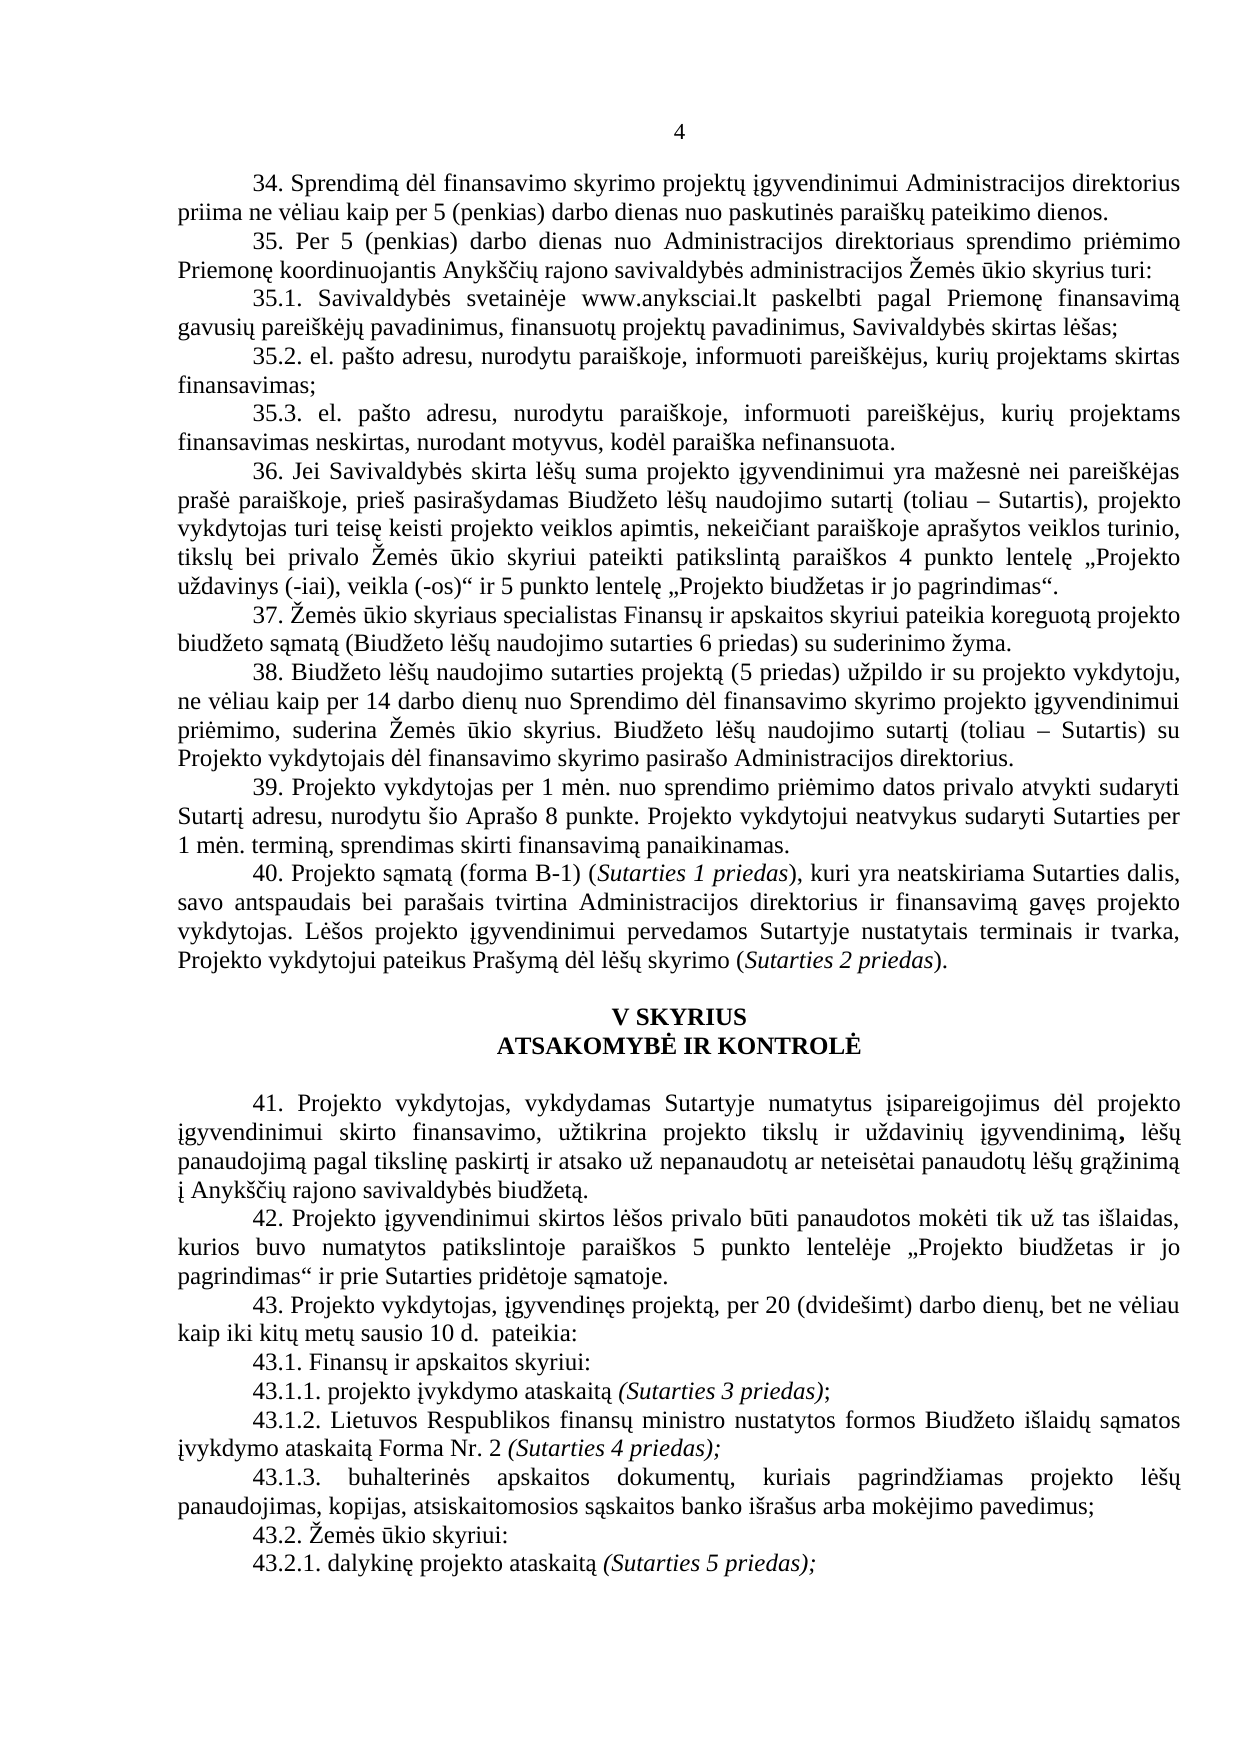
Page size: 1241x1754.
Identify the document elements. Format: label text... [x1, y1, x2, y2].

text 39. Projekto vykdytojas per 1 mėn. nuo sprendimo priėmimo datos privalo atvykti sudaryti Sutartį adresu, nurodytu šio Aprašo 8 punkte. Projekto vykdytojui neatvykus sudaryti Sutarties per 1 mėn. terminą, sprendimas skirti finansavimą panaikinamas. [177, 772, 1181, 858]
text 35.3. el. pašto adresu, nurodytu paraiškoje, informuoti pareiškėjus, kurių projektams finansavimas neskirtas, nurodant motyvus, kodėl paraiška nefinansuota. [177, 398, 1181, 456]
text ATSAKOMYBĖ IR KONTROLĖ [177, 1031, 1181, 1060]
text 38. Biudžeto lėšų naudojimo sutarties projektą (5 priedas) užpildo ir su projekto vykdytoju, ne vėliau kaip per 14 darbo dienų nuo Sprendimo dėl finansavimo skyrimo projekto įgyvendinimui priėmimo, suderina Žemės ūkio skyrius. Biudžeto lėšų naudojimo sutartį (toliau – Sutartis) su Projekto vykdytojais dėl finansavimo skyrimo pasirašo Administracijos direktorius. [177, 657, 1181, 772]
text V SKYRIUS [177, 1002, 1181, 1031]
text 43.1.2. Lietuvos Respublikos finansų ministro nustatytos formos Biudžeto išlaidų sąmatos įvykdymo ataskaitą Forma Nr. 2 (Sutarties 4 priedas); [177, 1405, 1181, 1462]
text 37. Žemės ūkio skyriaus specialistas Finansų ir apskaitos skyriui pateikia koreguotą projekto biudžeto sąmatą (Biudžeto lėšų naudojimo sutarties 6 priedas) su suderinimo žyma. [177, 600, 1181, 657]
text 43.2.1. dalykinę projekto ataskaitą (Sutarties 5 priedas); [177, 1548, 1181, 1577]
text 35. Per 5 (penkias) darbo dienas nuo Administracijos direktoriaus sprendimo priėmimo Priemonę koordinuojantis Anykščių rajono savivaldybės administracijos Žemės ūkio skyrius turi: [177, 226, 1181, 283]
text 42. Projekto įgyvendinimui skirtos lėšos privalo būti panaudotos mokėti tik už tas išlaidas, kurios buvo numatytos patikslintoje paraiškos 5 punkto lentelėje „Projekto biudžetas ir jo pagrindimas“ ir prie Sutarties pridėtoje sąmatoje. [177, 1203, 1181, 1290]
text 43.1. Finansų ir apskaitos skyriui: [177, 1347, 1181, 1376]
text 43. Projekto vykdytojas, įgyvendinęs projektą, per 20 (dvidešimt) darbo dienų, bet ne vėliau kaip iki kitų metų sausio 10 d. pateikia: [177, 1290, 1181, 1347]
text 35.1. Savivaldybės svetainėje www.anyksciai.lt paskelbti pagal Priemonę finansavimą gavusių pareiškėjų pavadinimus, finansuotų projektų pavadinimus, Savivaldybės skirtas lėšas; [177, 283, 1181, 341]
text 40. Projekto sąmatą (forma B-1) (Sutarties 1 priedas), kuri yra neatskiriama Sutarties dalis, savo antspaudais bei parašais tvirtina Administracijos direktorius ir finansavimą gavęs projekto vykdytojas. Lėšos projekto įgyvendinimui pervedamos Sutartyje nustatytais terminais ir tvarka, Projekto vykdytojui pateikus Prašymą dėl lėšų skyrimo (Sutarties 2 priedas). [177, 858, 1181, 973]
text 41. Projekto vykdytojas, vykdydamas Sutartyje numatytus įsipareigojimus dėl projekto įgyvendinimui skirto finansavimo, užtikrina projekto tikslų ir uždavinių įgyvendinimą, lėšų panaudojimą pagal tikslinę paskirtį ir atsako už nepanaudotų ar neteisėtai panaudotų lėšų grąžinimą į Anykščių rajono savivaldybės biudžetą. [177, 1088, 1181, 1203]
text 43.2. Žemės ūkio skyriui: [177, 1520, 1181, 1548]
text 34. Sprendimą dėl finansavimo skyrimo projektų įgyvendinimui Administracijos direktorius priima ne vėliau kaip per 5 (penkias) darbo dienas nuo paskutinės paraiškų pateikimo dienos. [177, 168, 1181, 226]
text 35.2. el. pašto adresu, nurodytu paraiškoje, informuoti pareiškėjus, kurių projektams skirtas finansavimas; [177, 341, 1181, 398]
text 36. Jei Savivaldybės skirta lėšų suma projekto įgyvendinimui yra mažesnė nei pareiškėjas prašė paraiškoje, prieš pasirašydamas Biudžeto lėšų naudojimo sutartį (toliau – Sutartis), projekto vykdytojas turi teisę keisti projekto veiklos apimtis, nekeičiant paraiškoje aprašytos veiklos turinio, tikslų bei privalo Žemės ūkio skyriui pateikti patikslintą paraiškos 4 punkto lentelę „Projekto uždavinys (-iai), veikla (-os)“ ir 5 punkto lentelę „Projekto biudžetas ir jo pagrindimas“. [177, 456, 1181, 600]
text 43.1.3. buhalterinės apskaitos dokumentų, kuriais pagrindžiamas projekto lėšų panaudojimas, kopijas, atsiskaitomosios sąskaitos banko išrašus arba mokėjimo pavedimus; [177, 1462, 1181, 1520]
text 43.1.1. projekto įvykdymo ataskaitą (Sutarties 3 priedas); [177, 1376, 1181, 1405]
